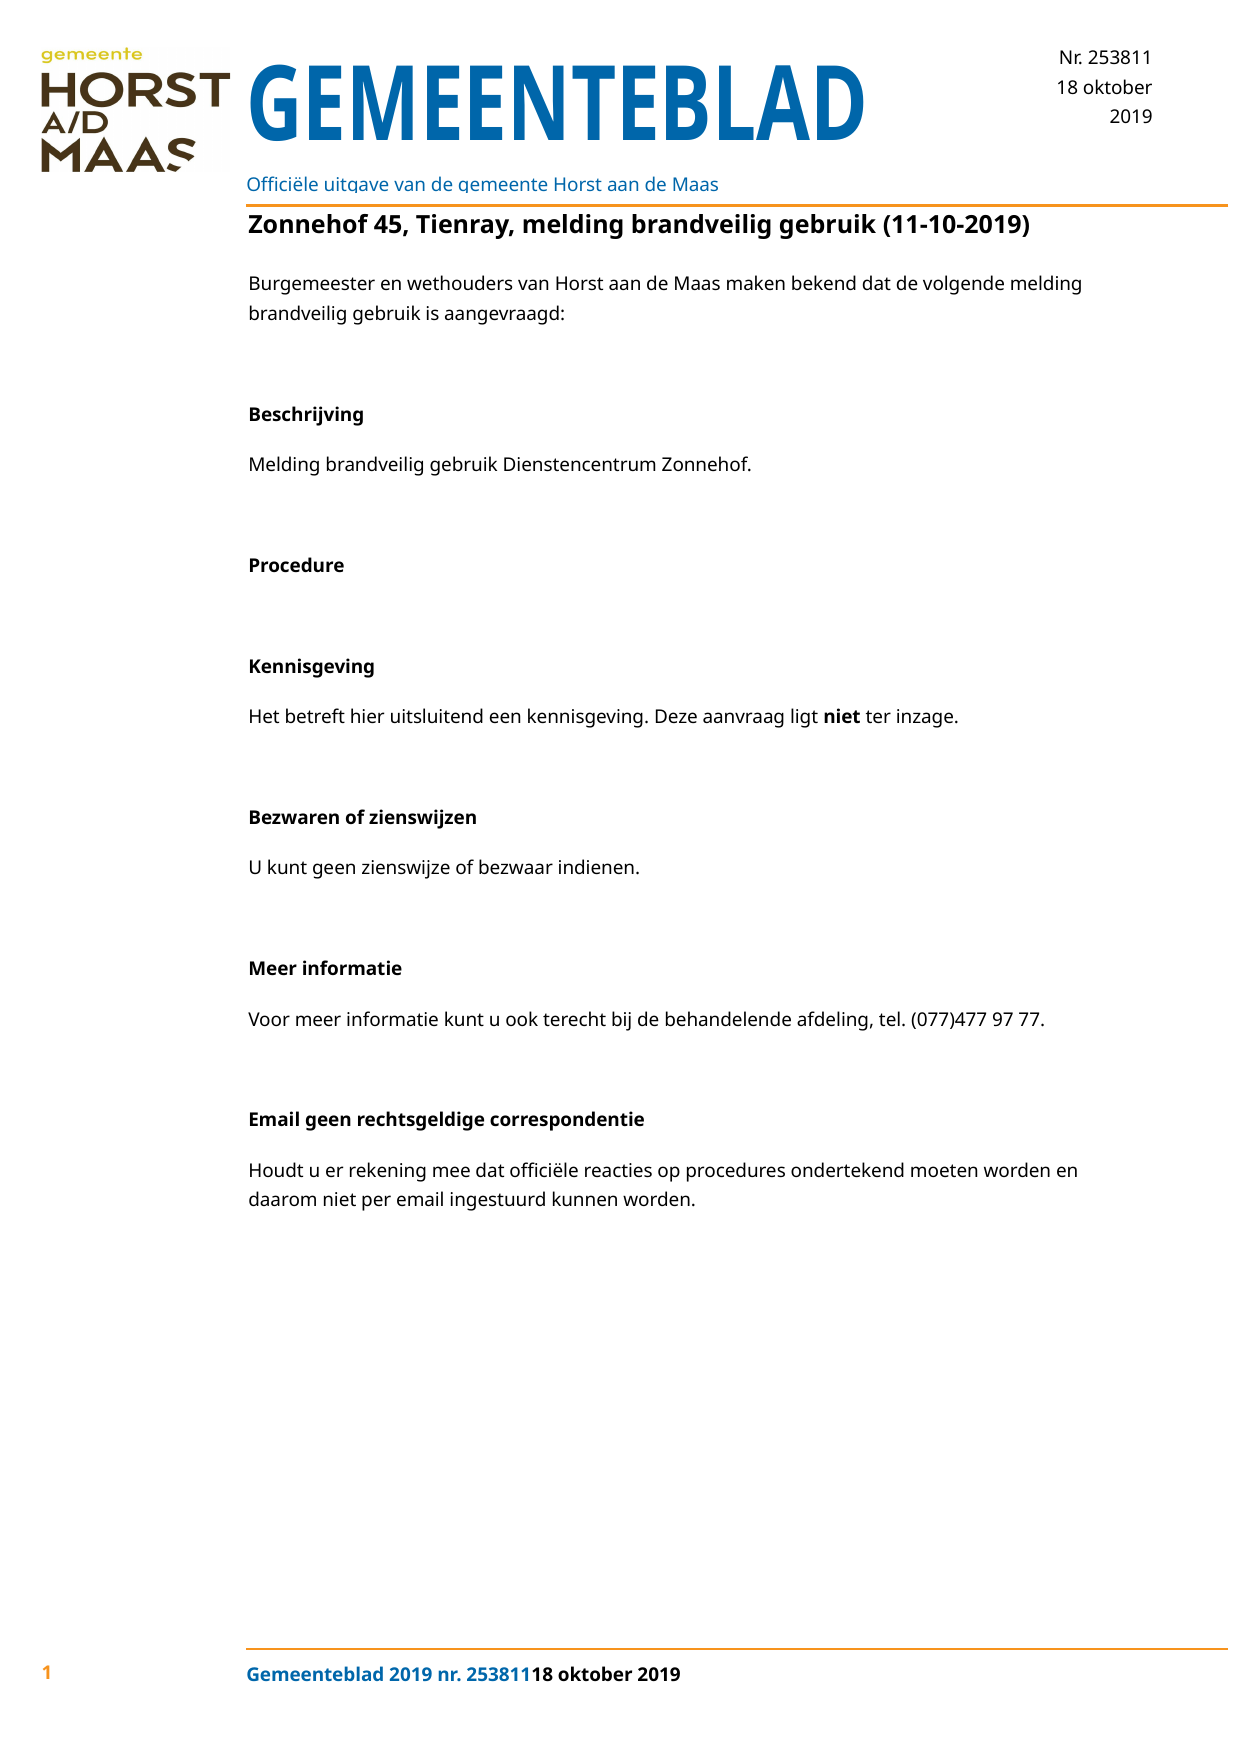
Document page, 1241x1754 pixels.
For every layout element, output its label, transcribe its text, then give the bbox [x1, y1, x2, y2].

text Houdt u er rekening mee dat officiële reacties op procedures ondertekend moeten worden en daarom niet per email ingestuurd kunnen worden. [248, 1157, 1152, 1212]
text Email geen rechtsgeldige correspondentie [248, 1107, 1152, 1132]
text Het betreft hier uitsluitend een kennisgeving. Deze aanvraag ligt niet ter inzage. [248, 703, 1152, 729]
text U kunt geen zienswijze of bezwaar indienen. [248, 854, 1152, 880]
text Meer informatie [248, 955, 1152, 981]
text Burgemeester en wethouders van Horst aan de Maas maken bekend dat de volgende melding brandveilig gebruik is aangevraagd: [248, 270, 1152, 326]
text Kennisgeving [248, 653, 1152, 678]
text Voor meer informatie kunt u ook terecht bij de behandelende afdeling, tel. (077)477 97 77. [248, 1006, 1152, 1031]
text Beschrijving [248, 401, 1152, 426]
text Procedure [248, 552, 1152, 578]
text Zonnehof 45, Tienray, melding brandveilig gebruik (11-10-2019) [248, 207, 1152, 241]
text Bezwaren of zienswijzen [248, 804, 1152, 830]
text Melding brandveilig gebruik Dienstencentrum Zonnehof. [248, 451, 1152, 477]
picture [41, 47, 231, 172]
